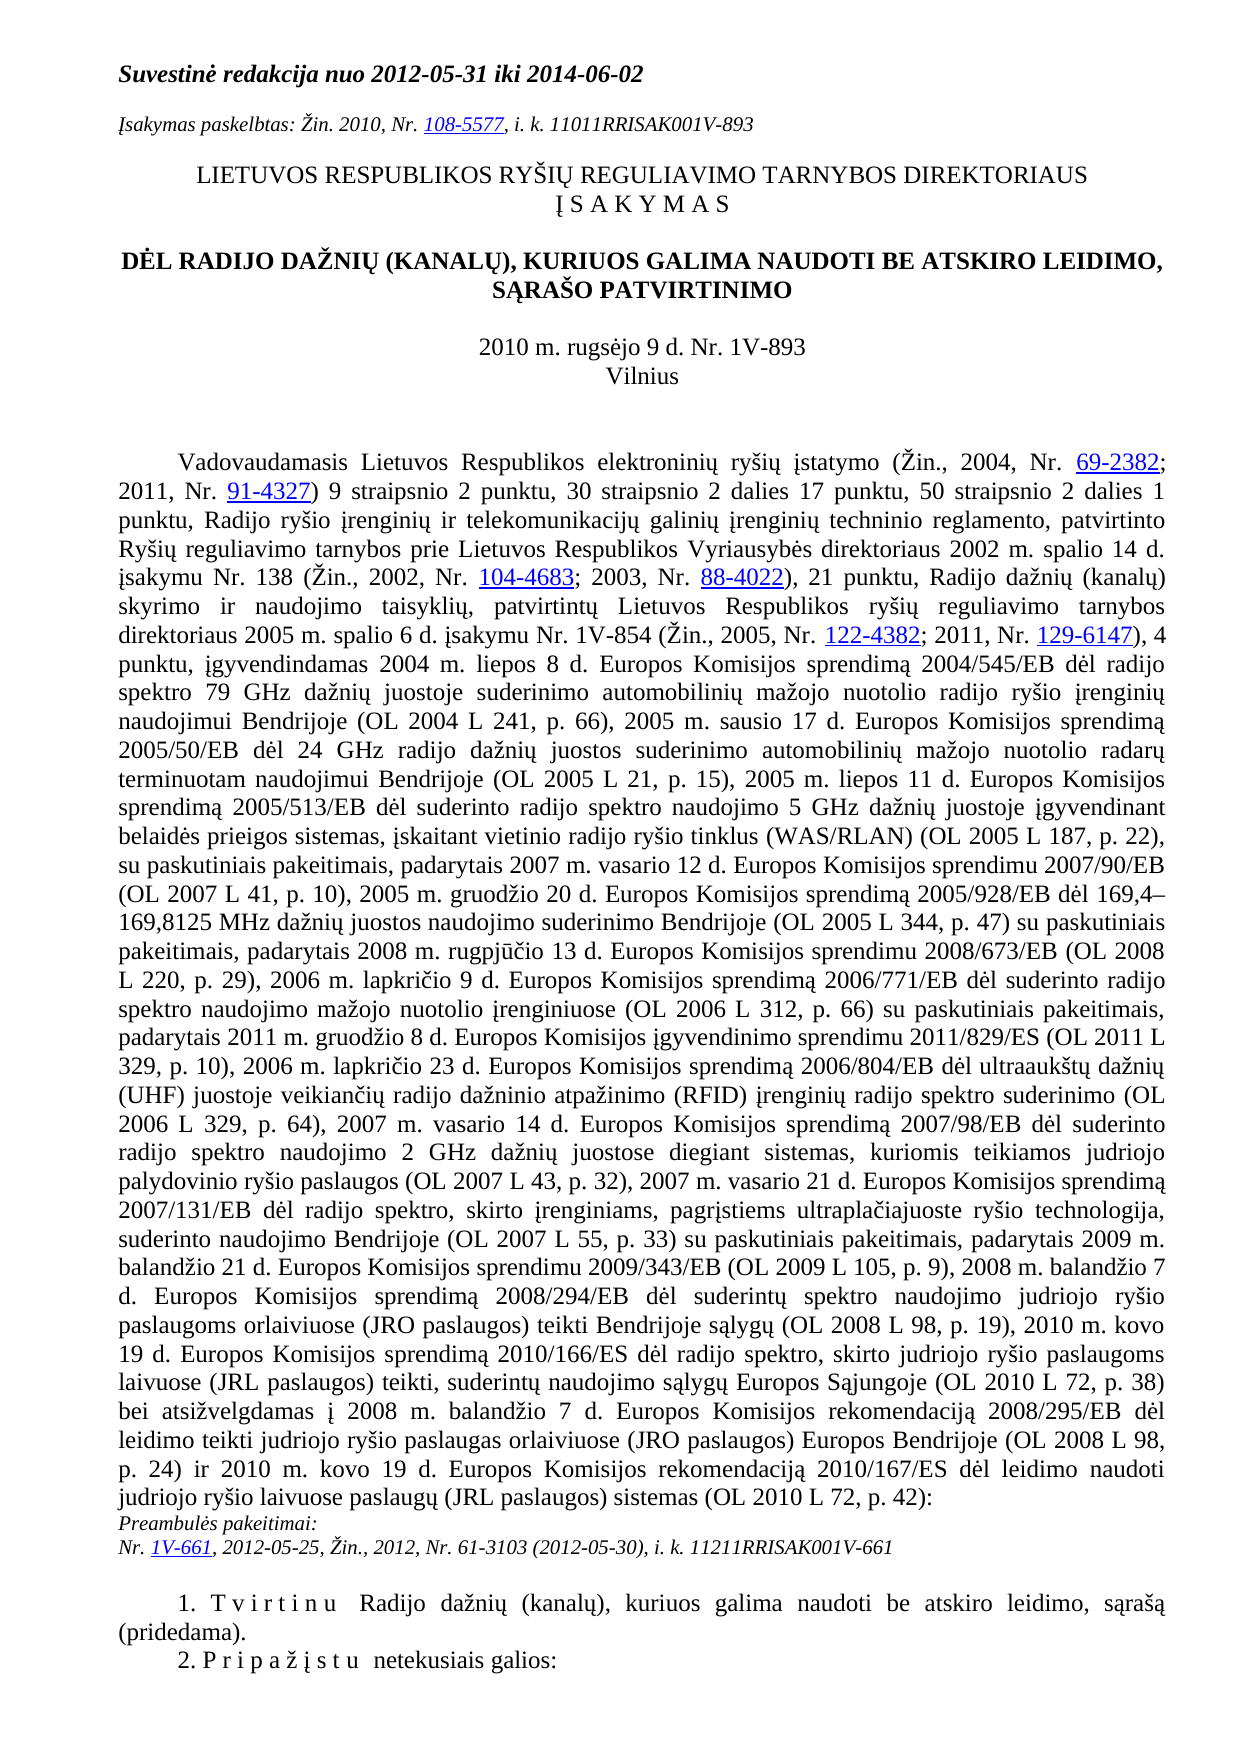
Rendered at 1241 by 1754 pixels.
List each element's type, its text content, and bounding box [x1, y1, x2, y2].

text Vadovaudamasis Lietuvos Respublikos elektroninių ryšių įstatymo (Žin., 2004, Nr. 69-2382; 2011, Nr. 91-4327) 9 straipsnio 2 punktu, 30 straipsnio 2 dalies 17 punktu, 50 straipsnio 2 dalies 1 punktu, Radijo ryšio įrenginių ir telekomunikacijų galinių įrenginių techninio reglamento, patvirtinto Ryšių reguliavimo tarnybos prie Lietuvos Respublikos Vyriausybės direktoriaus 2002 m. spalio 14 d. įsakymu Nr. 138 (Žin., 2002, Nr. 104-4683; 2003, Nr. 88-4022), 21 punktu, Radijo dažnių (kanalų) skyrimo ir naudojimo taisyklių, patvirtintų Lietuvos Respublikos ryšių reguliavimo tarnybos direktoriaus 2005 m. spalio 6 d. įsakymu Nr. 1V-854 (Žin., 2005, Nr. 122-4382; 2011, Nr. 129-6147), 4 punktu, įgyvendindamas 2004 m. liepos 8 d. Europos Komisijos sprendimą 2004/545/EB dėl radijo spektro 79 GHz dažnių juostoje suderinimo automobilinių mažojo nuotolio radijo ryšio įrenginių naudojimui Bendrijoje (OL 2004 L 241, p. 66), 2005 m. sausio 17 d. Europos Komisijos sprendimą 2005/50/EB dėl 24 GHz radijo dažnių juostos suderinimo automobilinių mažojo nuotolio radarų terminuotam naudojimui Bendrijoje (OL 2005 L 21, p. 15), 2005 m. liepos 11 d. Europos Komisijos sprendimą 2005/513/EB dėl suderinto radijo spektro naudojimo 5 GHz dažnių juostoje įgyvendinant belaidės prieigos sistemas, įskaitant vietinio radijo ryšio tinklus (WAS/RLAN) (OL 2005 L 187, p. 22), su paskutiniais pakeitimais, padarytais 2007 m. vasario 12 d. Europos Komisijos sprendimu 2007/90/EB (OL 2007 L 41, p. 10), 2005 m. gruodžio 20 d. Europos Komisijos sprendimą 2005/928/EB dėl 169,4–169,8125 MHz dažnių juostos naudojimo suderinimo Bendrijoje (OL 2005 L 344, p. 47) su paskutiniais pakeitimais, padarytais 2008 m. rugpjūčio 13 d. Europos Komisijos sprendimu 2008/673/EB (OL 2008 L 220, p. 29), 2006 m. lapkričio 9 d. Europos Komisijos sprendimą 2006/771/EB dėl suderinto radijo spektro naudojimo mažojo nuotolio įrenginiuose (OL 2006 L 312, p. 66) su paskutiniais pakeitimais, padarytais 2011 m. gruodžio 8 d. Europos Komisijos įgyvendinimo sprendimu 2011/829/ES (OL 2011 L 329, p. 10), 2006 m. lapkričio 23 d. Europos Komisijos sprendimą 2006/804/EB dėl ultraaukštų dažnių (UHF) juostoje veikiančių radijo dažninio atpažinimo (RFID) įrenginių radijo spektro suderinimo (OL 2006 L 329, p. 64), 2007 m. vasario 14 d. Europos Komisijos sprendimą 2007/98/EB dėl suderinto radijo spektro naudojimo 2 GHz dažnių juostose diegiant sistemas, kuriomis teikiamos judriojo palydovinio ryšio paslaugos (OL 2007 L 43, p. 32), 2007 m. vasario 21 d. Europos Komisijos sprendimą 2007/131/EB dėl radijo spektro, skirto įrenginiams, pagrįstiems ultraplačiajuoste ryšio technologija, suderinto naudojimo Bendrijoje (OL 2007 L 55, p. 33) su paskutiniais pakeitimais, padarytais 2009 m. balandžio 21 d. Europos Komisijos sprendimu 2009/343/EB (OL 2009 L 105, p. 9), 2008 m. balandžio 7 d. Europos Komisijos sprendimą 2008/294/EB dėl suderintų spektro naudojimo judriojo ryšio paslaugoms orlaiviuose (JRO paslaugos) teikti Bendrijoje sąlygų (OL 2008 L 98, p. 19), 2010 m. kovo 19 d. Europos Komisijos sprendimą 2010/166/ES dėl radijo spektro, skirto judriojo ryšio paslaugoms laivuose (JRL paslaugos) teikti, suderintų naudojimo sąlygų Europos Sąjungoje (OL 2010 L 72, p. 38) bei atsižvelgdamas į 2008 m. balandžio 7 d. Europos Komisijos rekomendaciją 2008/295/EB dėl leidimo teikti judriojo ryšio paslaugas orlaiviuose (JRO paslaugos) Europos Bendrijoje (OL 2008 L 98, p. 24) ir 2010 m. kovo 19 d. Europos Komisijos rekomendaciją 2010/167/ES dėl leidimo naudoti judriojo ryšio laivuose paslaugų (JRL paslaugos) sistemas (OL 2010 L 72, p. 42): [118, 447, 1166, 1511]
text LIETUVOS RESPUBLIKOS RYŠIŲ REGULIAVIMO TARNYBOS DIREKTORIAUS [118, 160, 1166, 189]
text 2. Pripažįstu netekusiais galios: [118, 1646, 1166, 1674]
text Preambulės pakeitimai: [118, 1511, 1166, 1535]
text 2010 m. rugsėjo 9 d. Nr. 1V-893 [118, 332, 1166, 361]
text Suvestinė redakcija nuo 2012-05-31 iki 2014-06-02 [118, 59, 1166, 88]
text 1. Tvirtinu Radijo dažnių (kanalų), kuriuos galima naudoti be atskiro leidimo, sąrašą (pridedama). [118, 1588, 1166, 1646]
text Nr. 1V-661, 2012-05-25, Žin., 2012, Nr. 61-3103 (2012-05-30), i. k. 11211RRISAK001V-661 [118, 1535, 1166, 1559]
text Įsakymas paskelbtas: Žin. 2010, Nr. 108-5577, i. k. 11011RRISAK001V-893 [118, 112, 1166, 136]
text Vilnius [118, 361, 1166, 390]
text DĖL RADIJO DAŽNIŲ (KANALŲ), KURIUOS GALIMA NAUDOTI BE ATSKIRO LEIDIMO, SĄRAŠO PATVIRTINIMO [118, 246, 1166, 304]
text ĮSAKYMAS [118, 189, 1166, 217]
